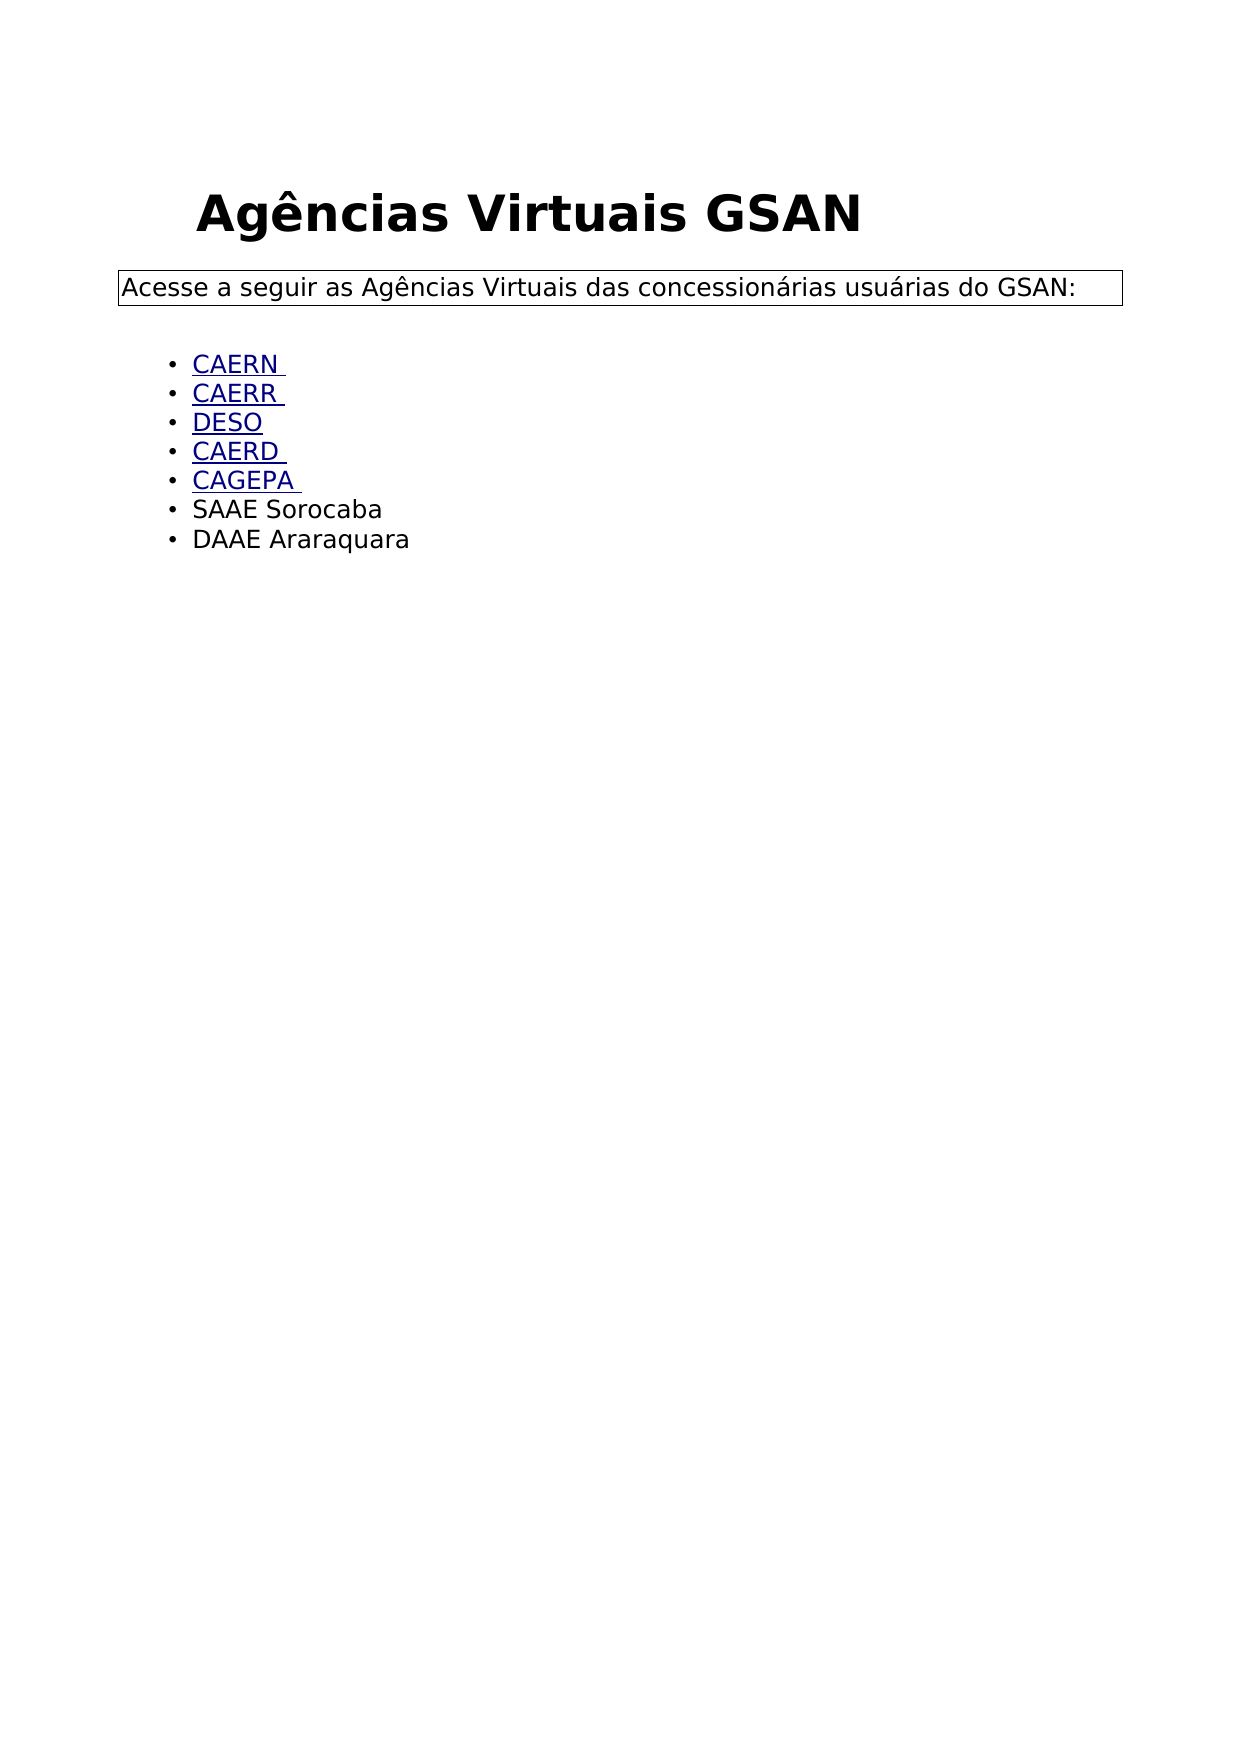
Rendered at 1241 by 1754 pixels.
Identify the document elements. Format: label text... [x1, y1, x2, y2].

list CAERR [177, 379, 1122, 408]
list DAAE Araraquara [177, 525, 1122, 554]
subtitle Agências Virtuais GSAN [118, 185, 1122, 243]
list CAERN [177, 350, 1122, 379]
list CAERD [177, 437, 1122, 466]
list DESO [177, 408, 1122, 437]
table_header Acesse a seguir as Agências Virtuais das concessionárias usuárias do GSAN: [119, 271, 1122, 305]
list SAAE Sorocaba [177, 496, 1122, 525]
list CAGEPA [177, 466, 1122, 496]
